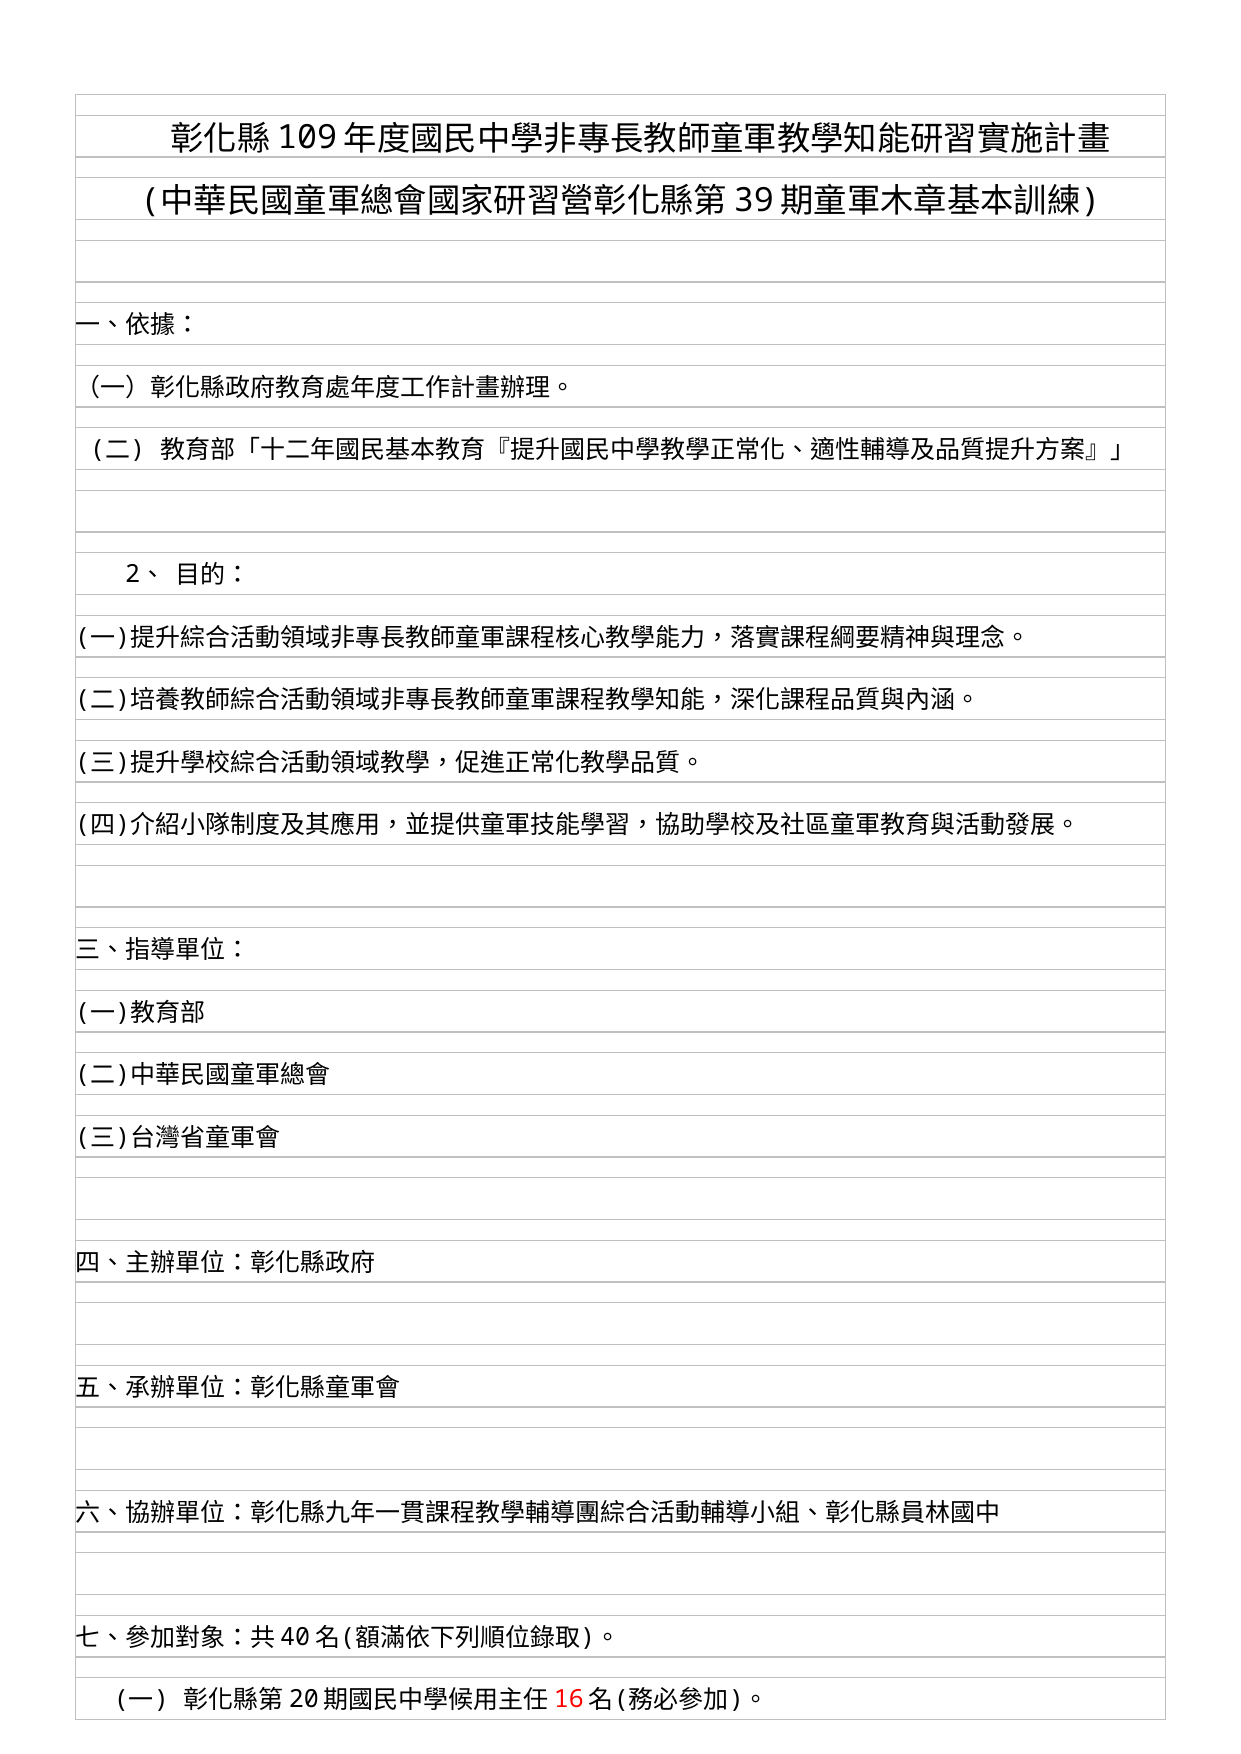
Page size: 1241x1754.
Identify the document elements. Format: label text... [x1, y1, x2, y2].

text [76, 908, 1165, 927]
text 六、協辦單位：彰化縣九年一貫課程教學輔導團綜合活動輔導小組、彰化縣員林國中 [76, 1491, 1165, 1531]
text [76, 595, 1165, 615]
text [76, 1095, 1165, 1115]
text [113, 1658, 1165, 1677]
list [125, 533, 1165, 552]
text (一) 彰化縣第20期國民中學候用主任16名(務必參加)。 [113, 1678, 1165, 1719]
text (一)提升綜合活動領域非專長教師童軍課程核心教學能力，落實課程綱要精神與理念。 [76, 616, 1165, 656]
text (三)提升學校綜合活動領域教學，促進正常化教學品質。 [76, 741, 1165, 781]
text [76, 1595, 1165, 1615]
text [76, 158, 1165, 177]
text [76, 283, 1165, 302]
text [76, 95, 1165, 115]
text 三、指導單位： [76, 928, 1165, 969]
text (中華民國童軍總會國家研習營彰化縣第39期童軍木章基本訓練) [76, 178, 1165, 219]
text [76, 783, 1165, 802]
text 四、主辦單位：彰化縣政府 [76, 1241, 1165, 1281]
text (二)培養教師綜合活動領域非專長教師童軍課程教學知能，深化課程品質與內涵。 [76, 678, 1165, 719]
text [76, 658, 1165, 677]
text 一、依據： [76, 303, 1165, 344]
text [76, 1345, 1165, 1365]
text [76, 720, 1165, 740]
text (二)中華民國童軍總會 [76, 1053, 1165, 1094]
text (一)教育部 [76, 991, 1165, 1031]
text (二) 教育部「十二年國民基本教育『提升國民中學教學正常化、適性輔導及品質提升方案』」 [76, 428, 1165, 469]
text [76, 1033, 1165, 1052]
text [76, 1220, 1165, 1240]
text [76, 345, 1165, 365]
list 目的： [125, 553, 1165, 594]
text (四)介紹小隊制度及其應用，並提供童軍技能學習，協助學校及社區童軍教育與活動發展。 [76, 803, 1165, 844]
text [76, 408, 1165, 427]
text 彰化縣109年度國民中學非專長教師童軍教學知能研習實施計畫 [76, 116, 1165, 156]
text 七、參加對象：共40名(額滿依下列順位錄取)。 [76, 1616, 1165, 1656]
text 五、承辦單位：彰化縣童軍會 [76, 1366, 1165, 1406]
text [76, 1470, 1165, 1490]
text （一）彰化縣政府教育處年度工作計畫辦理。 [76, 366, 1165, 406]
text [76, 970, 1165, 990]
text (三)台灣省童軍會 [76, 1116, 1165, 1156]
